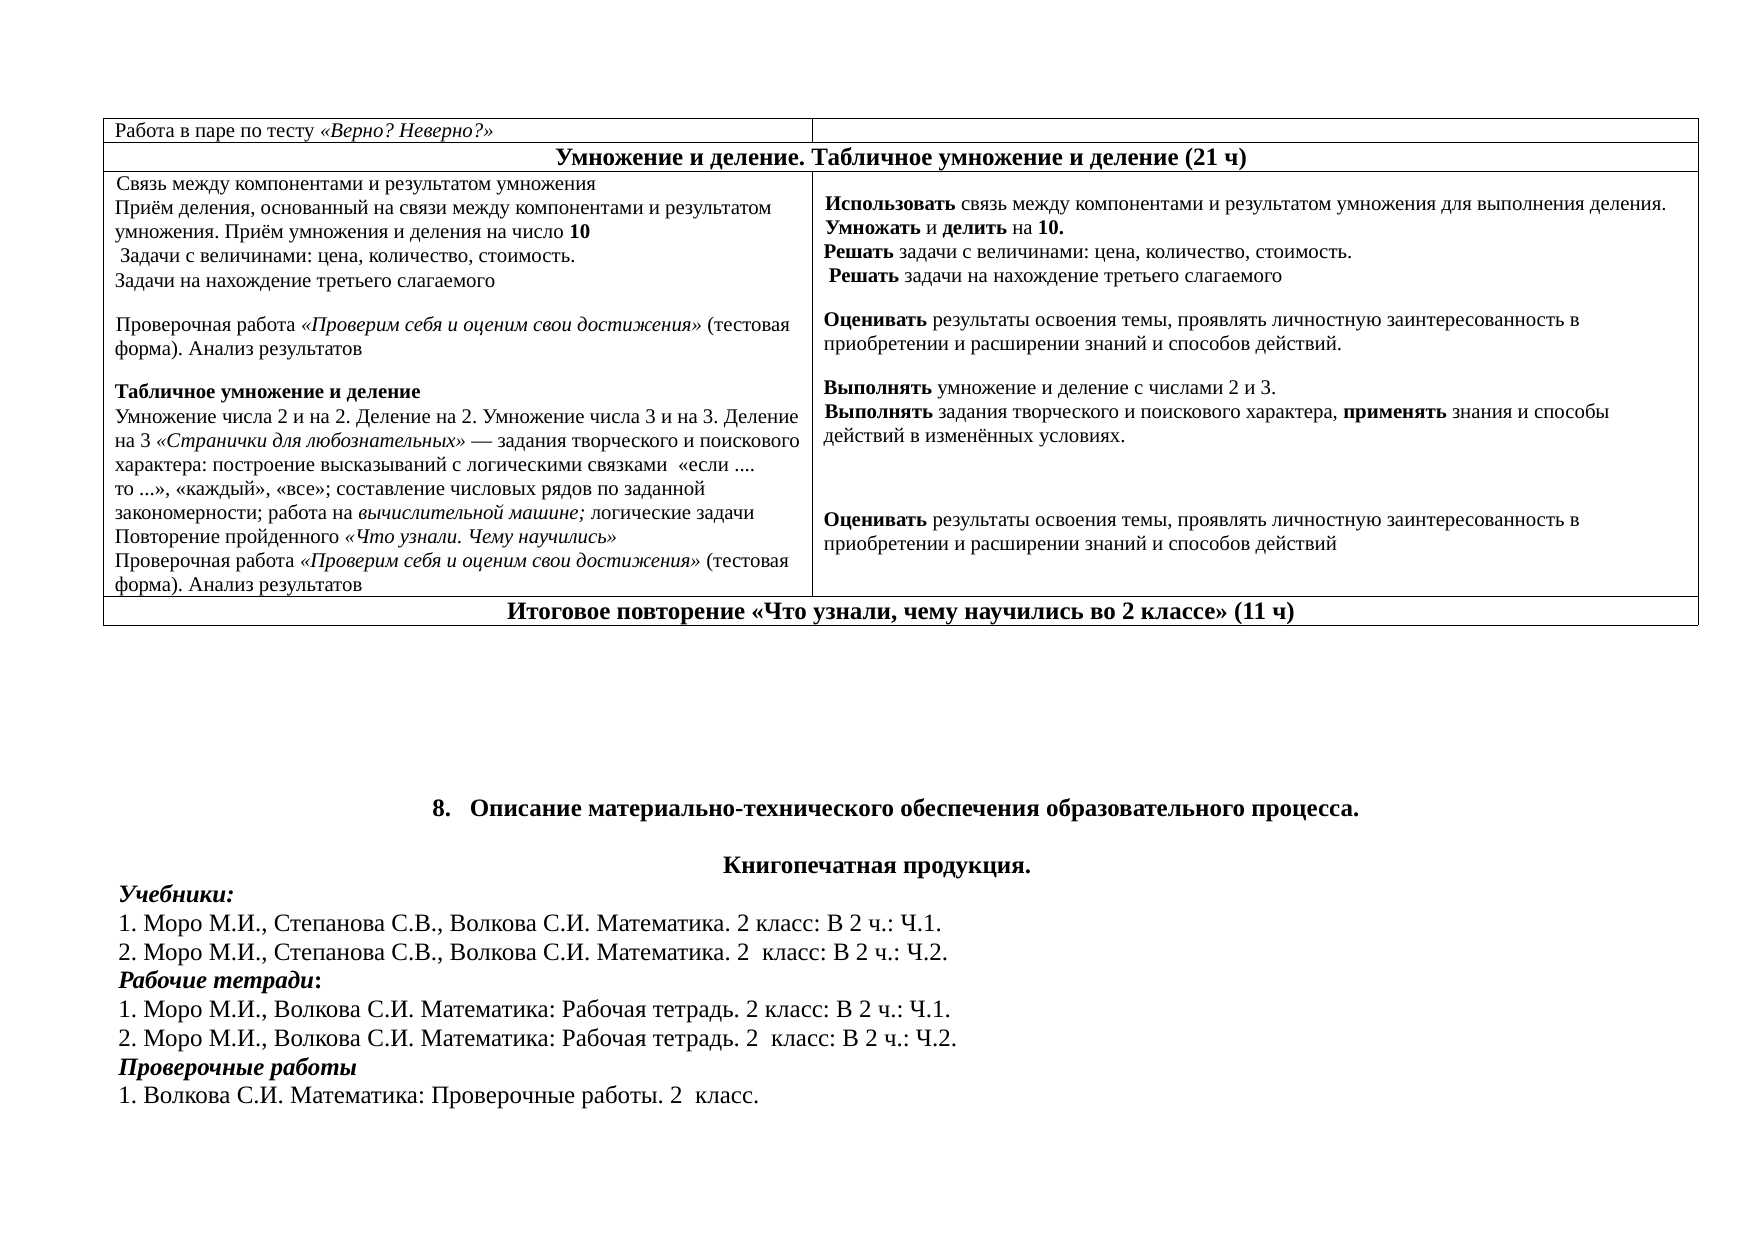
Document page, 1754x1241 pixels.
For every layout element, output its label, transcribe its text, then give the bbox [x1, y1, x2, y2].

text Проверочные работы [118, 1052, 1636, 1080]
table_cell Связь между компонентами и результатом умножения Приём деления, основанный на связи между компонентами и результатом умножения. Приём умножения и деления на число 10 Задачи с величинами: цена, количество, стоимость. Задачи на нахождение третьего слагаемого Проверочная работа «Проверим себя и оценим свои достижения» (тестовая форма). Анализ результатов Табличное умножение и деление Умножение числа 2 и на 2. Деление на 2. Умножение числа 3 и на 3. Деление на 3 «Странички для любознательных» — задания творческого и поискового характера: построение высказываний с логическими связками «если .... то ...», «каждый», «все»; составление числовых рядов по заданной закономерности; работа на вычислительной машине; логические задачи Повторение пройденного «Что узнали. Чему научились» Проверочная работа «Проверим себя и оценим свои достижения» (тестовая форма). Анализ результатов [104, 172, 812, 596]
list Описание материально-технического обеспечения образовательного процесса. [156, 793, 1636, 822]
table_cell Итоговое повторение «Что узнали, чему научились во 2 классе» (11 ч) [104, 597, 1698, 625]
text 1. Волкова С.И. Математика: Проверочные работы. 2 класс. [118, 1080, 1636, 1109]
table_cell Работа в паре по тесту «Верно? Неверно?» [104, 119, 812, 142]
table_cell [813, 119, 1698, 142]
text 1. Моро М.И., Волкова С.И. Математика: Рабочая тетрадь. 2 класс: В 2 ч.: Ч.1. [118, 994, 1636, 1023]
text 1. Моро М.И., Степанова С.В., Волкова С.И. Математика. 2 класс: В 2 ч.: Ч.1. [118, 908, 1636, 937]
text 2. Моро М.И., Степанова С.В., Волкова С.И. Математика. 2 класс: В 2 ч.: Ч.2. [118, 937, 1636, 965]
text Рабочие тетради: [118, 965, 1636, 994]
table_cell Умножение и деление. Табличное умножение и деление (21 ч) [104, 143, 1698, 171]
text 2. Моро М.И., Волкова С.И. Математика: Рабочая тетрадь. 2 класс: В 2 ч.: Ч.2. [118, 1023, 1636, 1052]
table_cell Использовать связь между компонентами и результатом умножения для выполнения деления. Умножать и делить на 10. Решать задачи с величинами: цена, количество, стоимость. Решать задачи на нахождение третьего слагаемого Оценивать результаты освоения темы, проявлять личностную заинтересованность в приобретении и расширении знаний и способов действий. Выполнять умножение и деление с числами 2 и 3. Выполнять задания творческого и поискового характера, применять знания и способы действий в изменённых условиях. Оценивать результаты освоения темы, проявлять личностную заинтересованность в приобретении и расширении знаний и способов действий [813, 172, 1698, 596]
text Учебники: [118, 879, 1636, 908]
text Книгопечатная продукция. [118, 850, 1636, 879]
